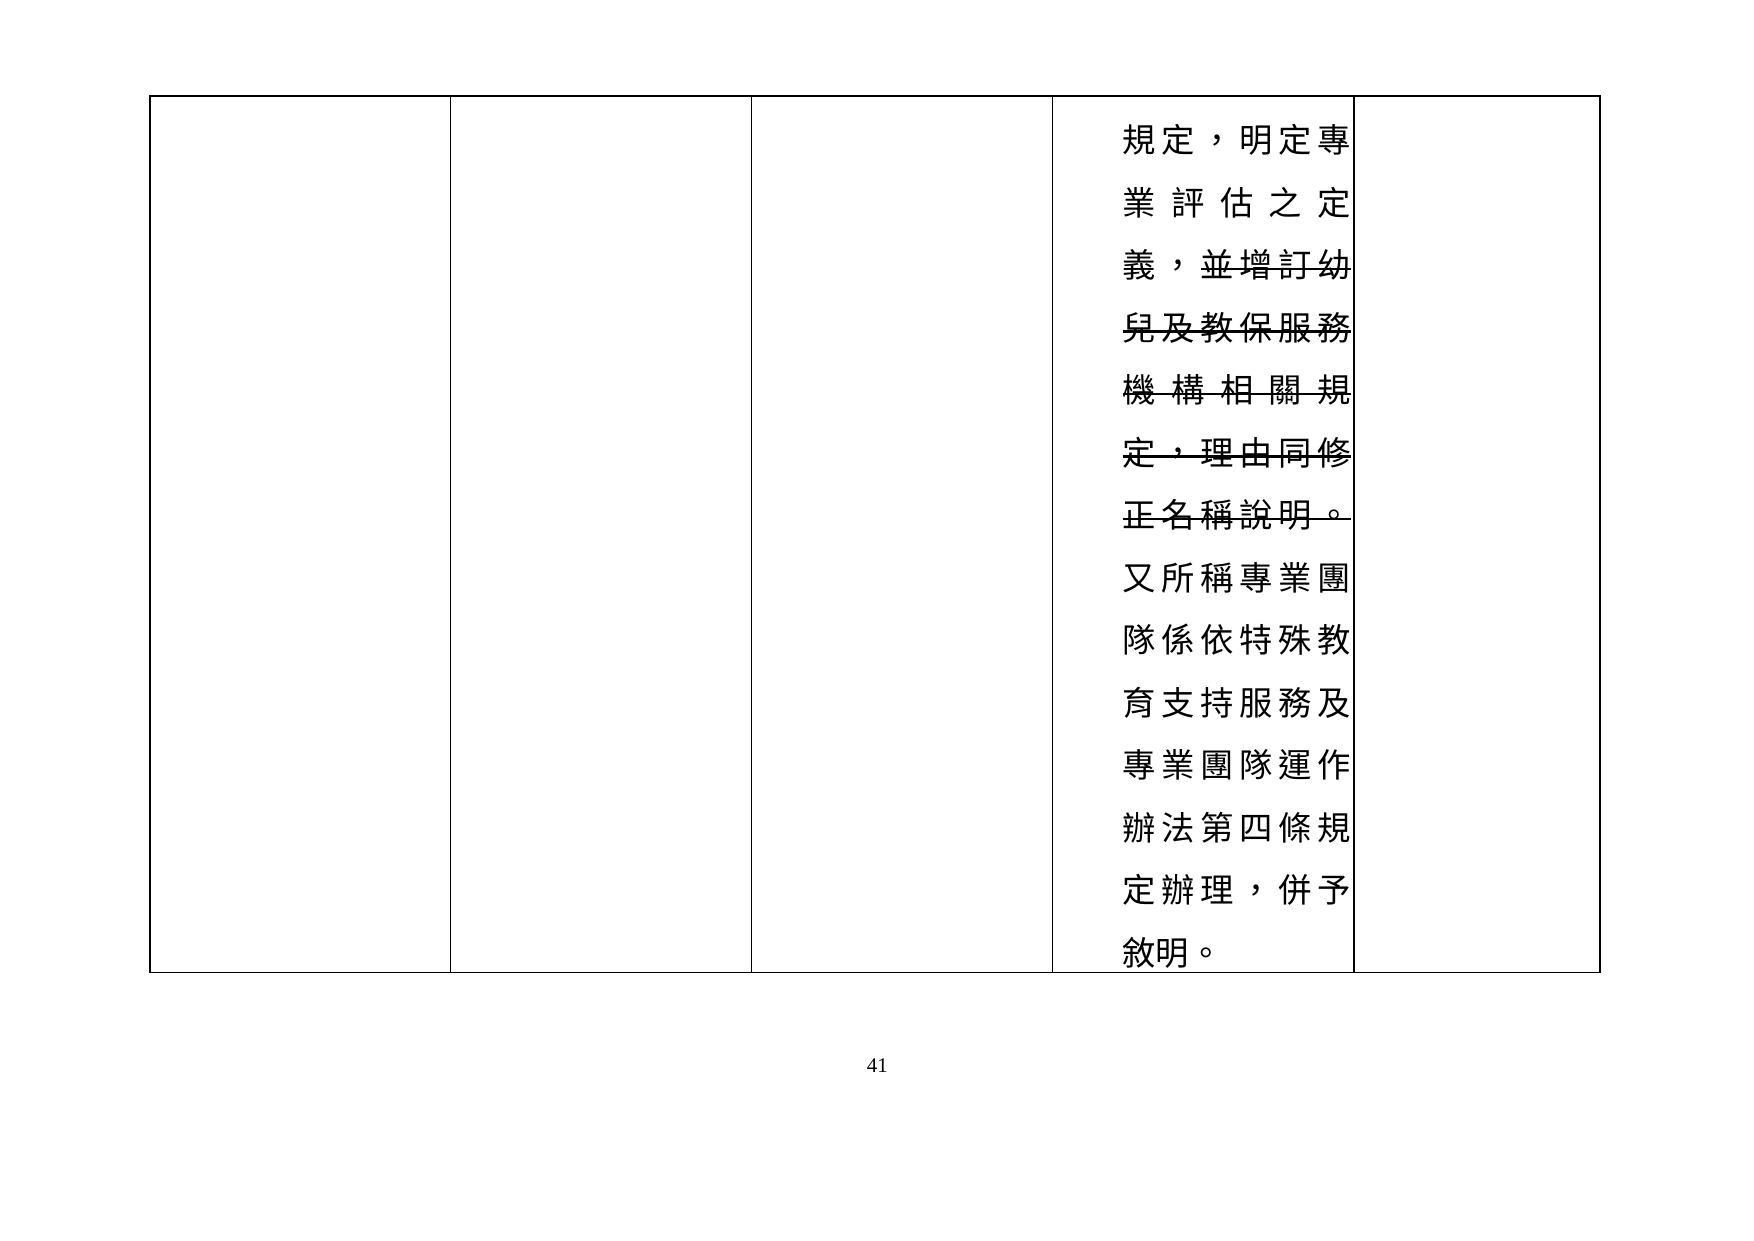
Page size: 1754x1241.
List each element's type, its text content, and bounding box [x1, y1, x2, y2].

table_cell [752, 97, 1052, 972]
table_cell [151, 97, 450, 972]
table_cell [451, 97, 751, 972]
table_cell [1355, 97, 1599, 972]
table_cell 規定，明定專業評估之定義，並增訂幼兒及教保服務機構相關規定，理由同修正名稱說明。又所稱專業團隊係依特殊教育支持服務及專業團隊運作辦法第四條規定辦理，併予敘明。 [1053, 97, 1353, 972]
